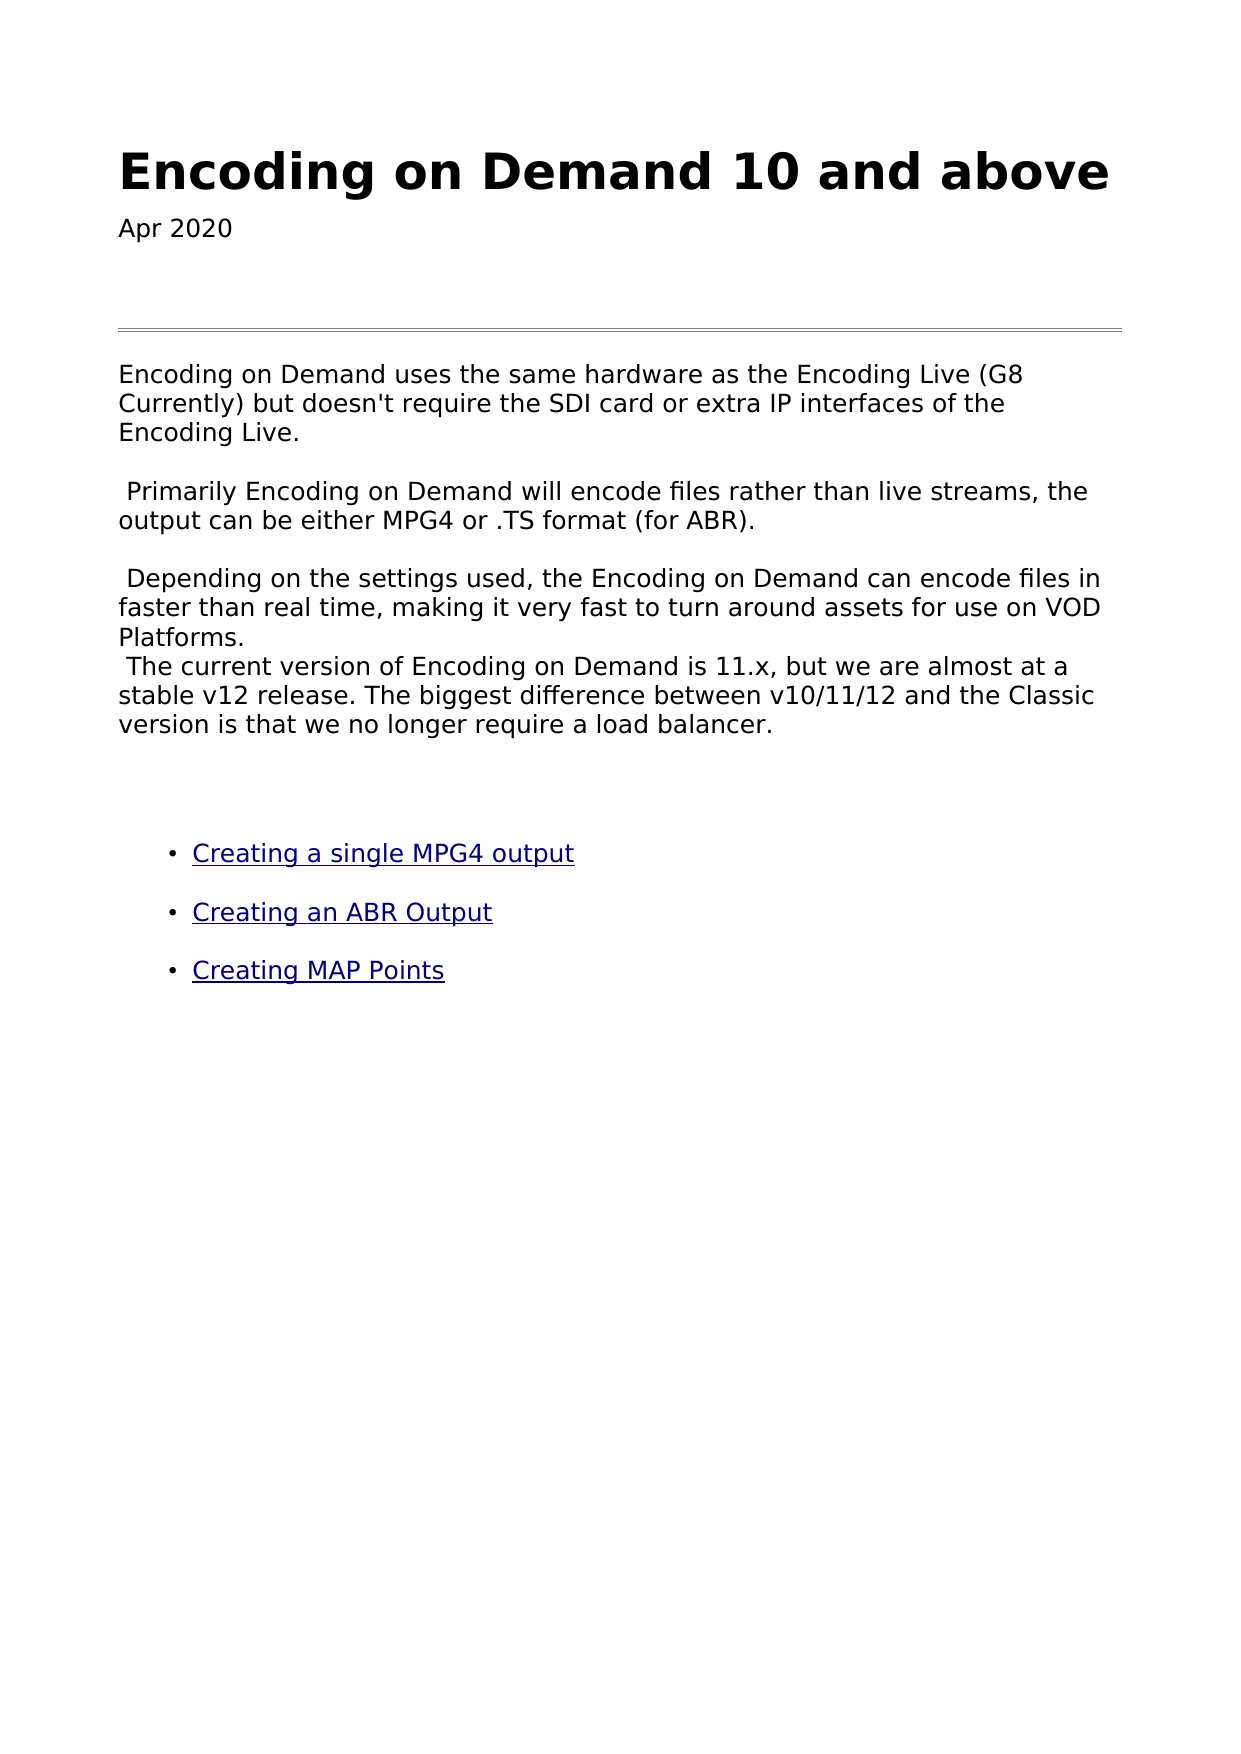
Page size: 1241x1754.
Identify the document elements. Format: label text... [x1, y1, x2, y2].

subtitle Encoding on Demand 10 and above [118, 143, 1122, 201]
list Creating MAP Points [177, 956, 1122, 1015]
text Apr 2020 [118, 214, 1122, 301]
list Creating a single MPG4 output [177, 840, 1122, 898]
list Creating an ABR Output [177, 898, 1122, 956]
text Encoding on Demand uses the same hardware as the Encoding Live (G8 Currently) but doesn't require the SDI card or extra IP interfaces of the Encoding Live. Primarily Encoding on Demand will encode files rather than live streams, the output can be either MPG4 or .TS format (for ABR). Depending on the settings used, the Encoding on Demand can encode files in faster than real time, making it very fast to turn around assets for use on VOD Platforms. The current version of Encoding on Demand is 11.x, but we are almost at a stable v12 release. The biggest difference between v10/11/12 and the Classic version is that we no longer require a load balancer. [118, 360, 1122, 798]
